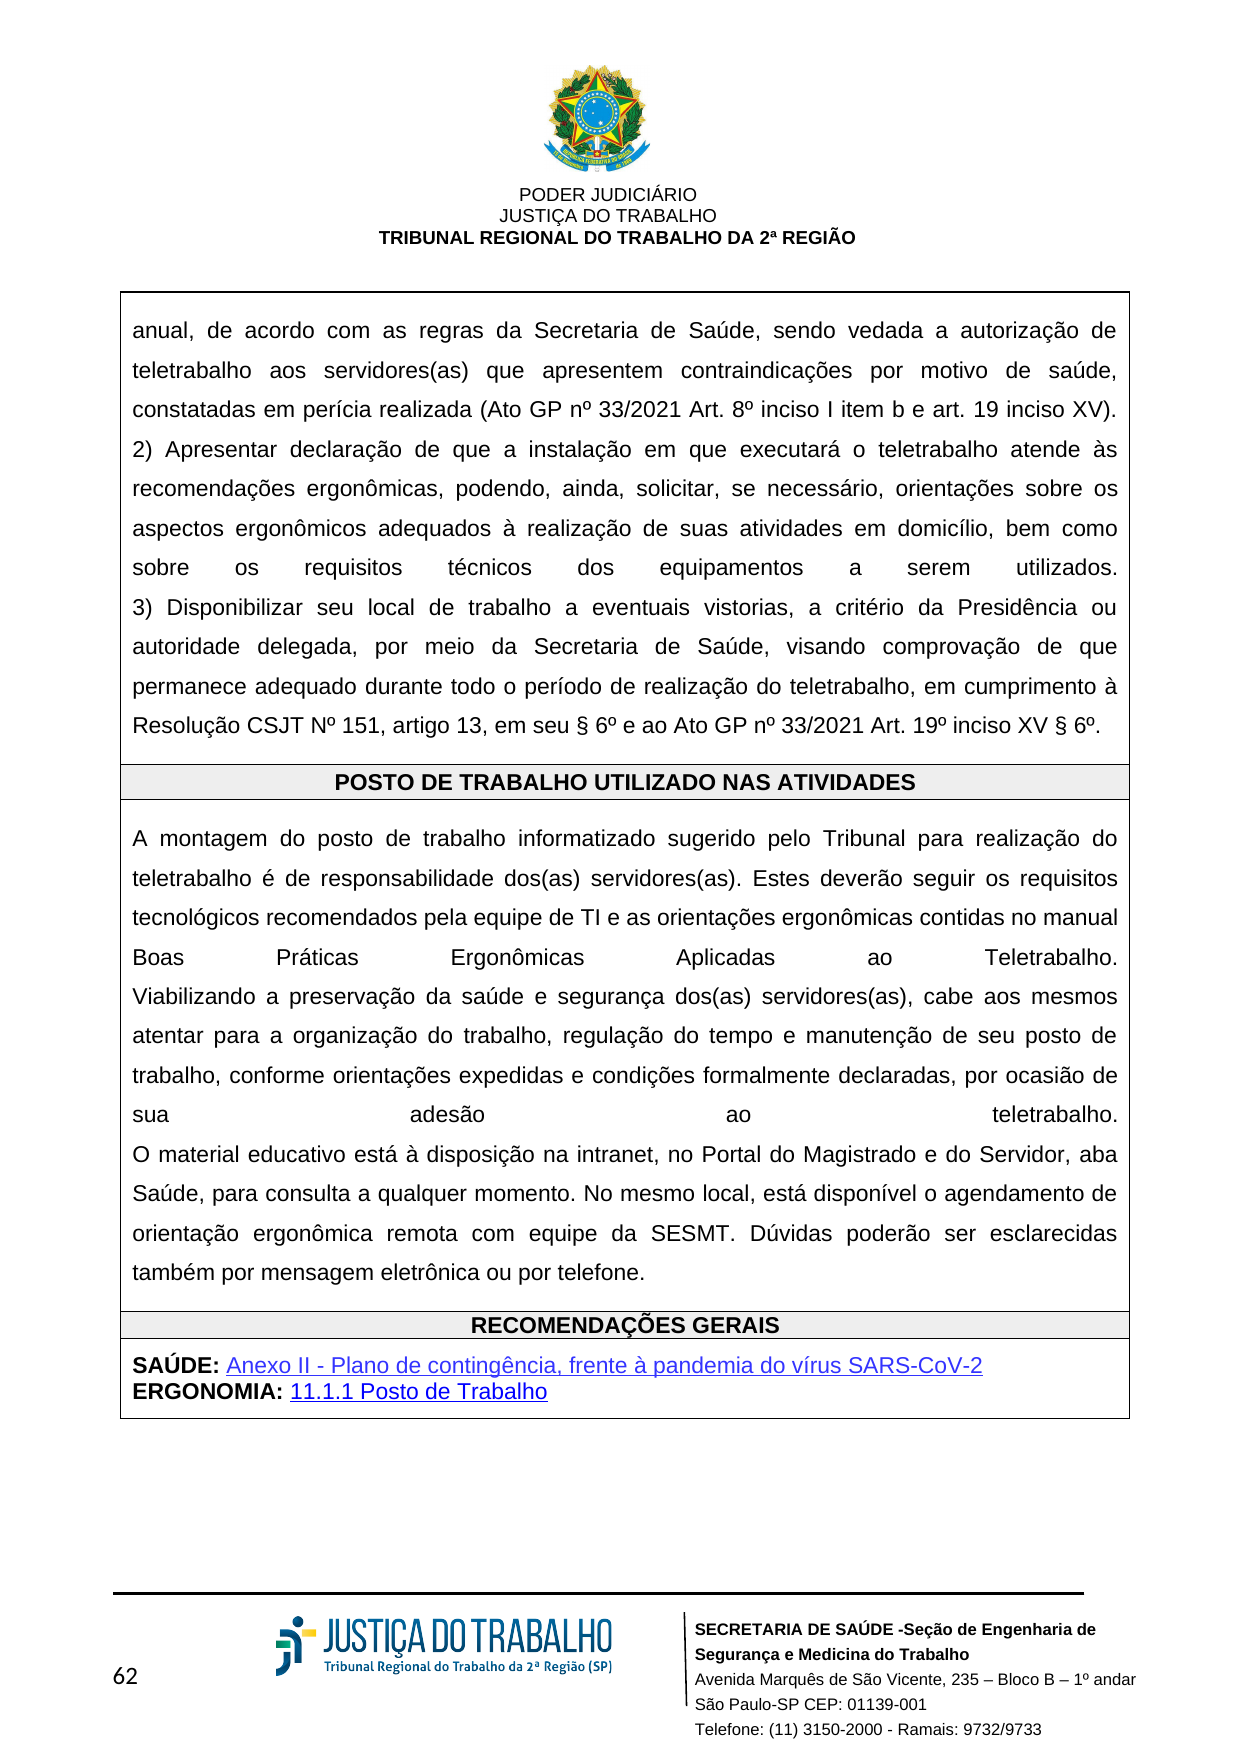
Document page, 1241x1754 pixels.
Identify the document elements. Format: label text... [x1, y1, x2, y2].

table_cell A montagem do posto de trabalho informatizado sugerido pelo Tribunal para realização do teletrabalho é de responsabilidade dos(as) servidores(as). Estes deverão seguir os requisitos tecnológicos recomendados pela equipe de TI e as orientações ergonômicas contidas no manual Boas Práticas Ergonômicas Aplicadas ao Teletrabalho. Viabilizando a preservação da saúde e segurança dos(as) servidores(as), cabe aos mesmos atentar para a organização do trabalho, regulação do tempo e manutenção de seu posto de trabalho, conforme orientações expedidas e condições formalmente declaradas, por ocasião de sua adesão ao teletrabalho. O material educativo está à disposição na intranet, no Portal do Magistrado e do Servidor, aba Saúde, para consulta a qualquer momento. No mesmo local, está disponível o agendamento de orientação ergonômica remota com equipe da SESMT. Dúvidas poderão ser esclarecidas também por mensagem eletrônica ou por telefone. [121, 800, 1129, 1311]
table_cell POSTO DE TRABALHO UTILIZADO NAS ATIVIDADES [121, 765, 1129, 799]
table_cell anual, de acordo com as regras da Secretaria de Saúde, sendo vedada a autorização de teletrabalho aos servidores(as) que apresentem contraindicações por motivo de saúde, constatadas em perícia realizada (Ato GP nº 33/2021 Art. 8º inciso I item b e art. 19 inciso XV). 2) Apresentar declaração de que a instalação em que executará o teletrabalho atende às recomendações ergonômicas, podendo, ainda, solicitar, se necessário, orientações sobre os aspectos ergonômicos adequados à realização de suas atividades em domicílio, bem como sobre os requisitos técnicos dos equipamentos a serem utilizados. 3) Disponibilizar seu local de trabalho a eventuais vistorias, a critério da Presidência ou autoridade delegada, por meio da Secretaria de Saúde, visando comprovação de que permanece adequado durante todo o período de realização do teletrabalho, em cumprimento à Resolução CSJT Nº 151, artigo 13, em seu § 6º e ao Ato GP nº 33/2021 Art. 19º inciso XV § 6º. [121, 293, 1129, 763]
picture [276, 1616, 612, 1676]
table_cell RECOMENDAÇÕES GERAIS [121, 1312, 1129, 1338]
table_cell SAÚDE: Anexo II - Plano de contingência, frente à pandemia do vírus SARS-CoV-2 ERGONOMIA: 11.1.1 Posto de Trabalho [121, 1339, 1129, 1418]
picture [543, 65, 650, 172]
